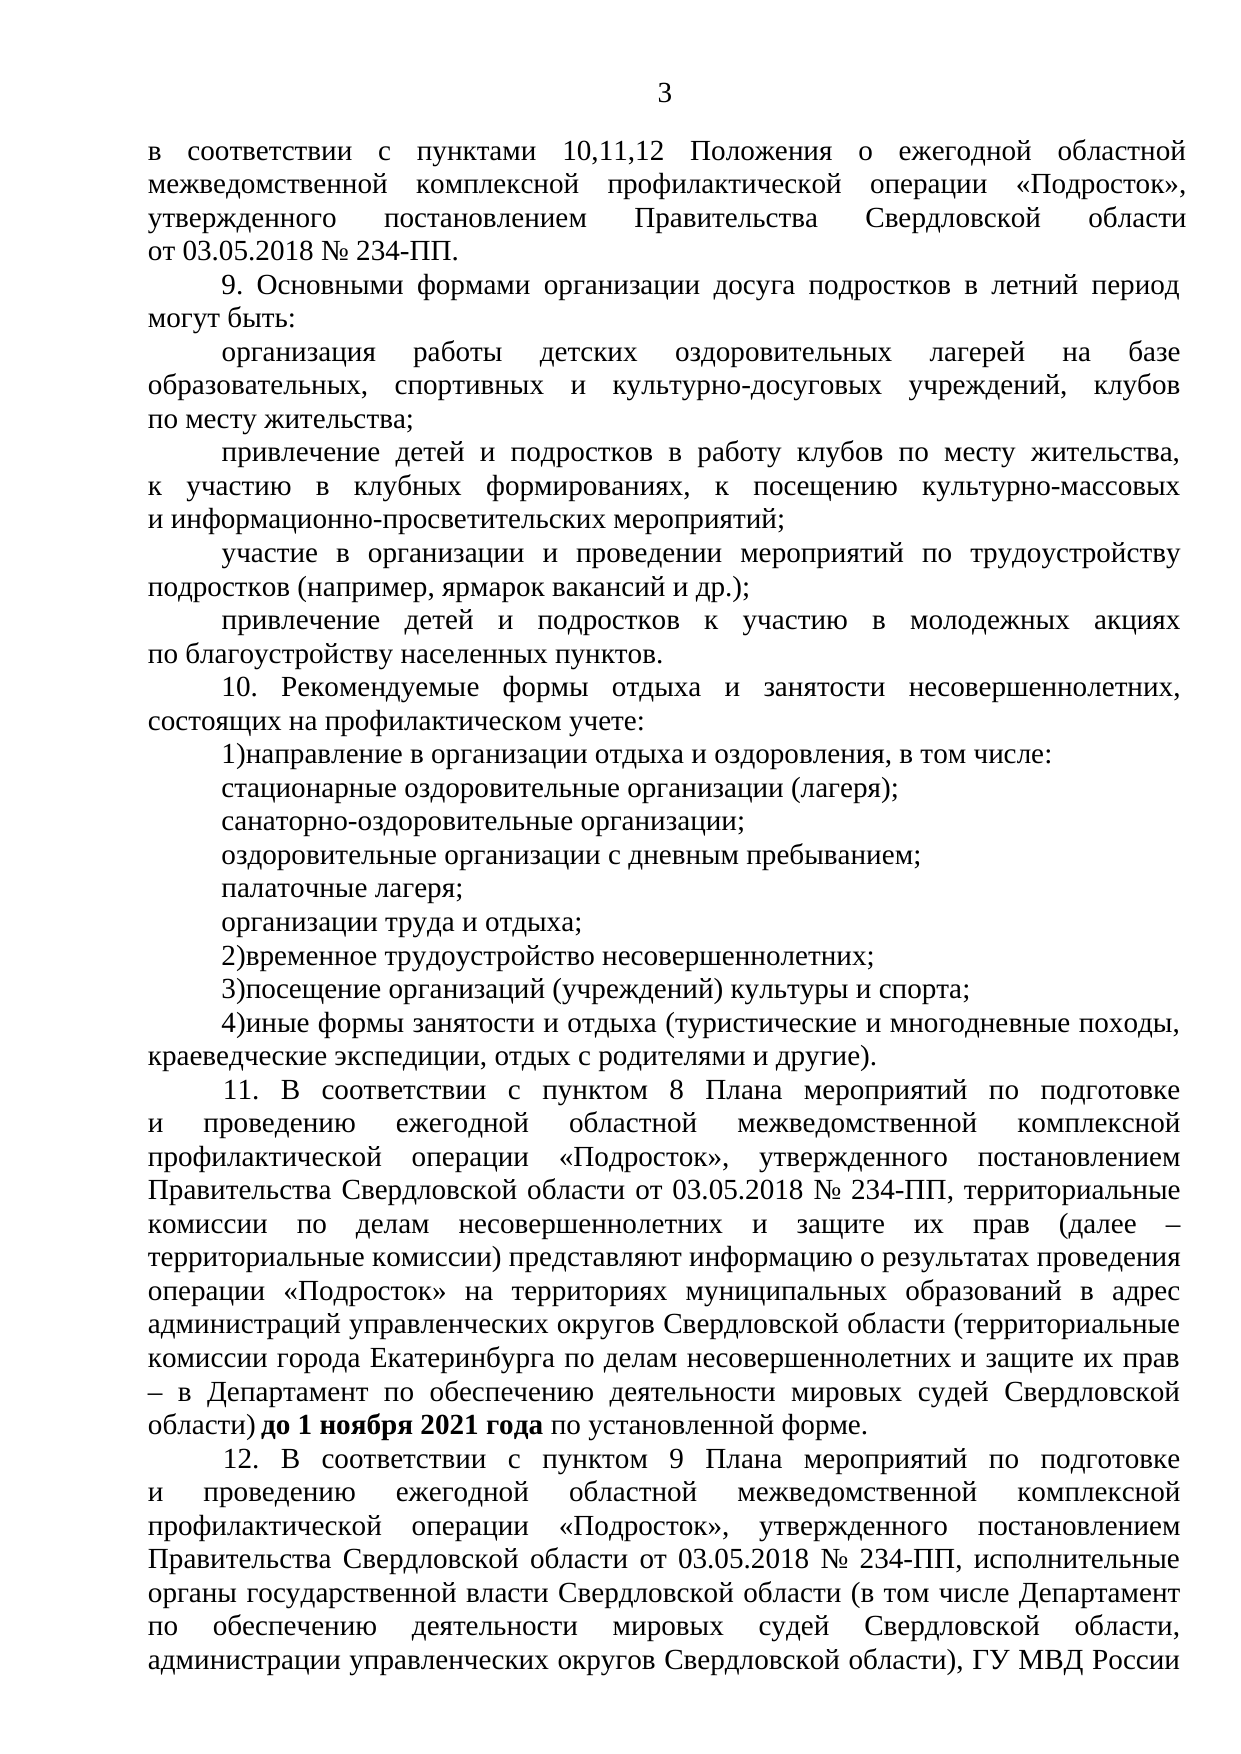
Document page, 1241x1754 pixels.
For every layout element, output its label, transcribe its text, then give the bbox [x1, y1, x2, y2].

text 10. Рекомендуемые формы отдыха и занятости несовершеннолетних, состоящих на профилактическом учете: [148, 669, 1181, 736]
text организации труда и отдыха; [148, 904, 1181, 938]
text в соответствии с пунктами 10,11,12 Положения о ежегодной областной межведомственной комплексной профилактической операции «Подросток», утвержденного постановлением Правительства Свердловской области от 03.05.2018 № 234-ПП. [148, 133, 1187, 267]
text участие в организации и проведении мероприятий по трудоустройству подростков (например, ярмарок вакансий и др.); [148, 535, 1181, 602]
text палаточные лагеря; [148, 871, 1181, 904]
text санаторно-оздоровительные организации; [148, 803, 1181, 837]
list временное трудоустройство несовершеннолетних; [148, 938, 1181, 971]
text организация работы детских оздоровительных лагерей на базе образовательных, спортивных и культурно-досуговых учреждений, клубов по месту жительства; [148, 334, 1181, 434]
text 12. В соответствии с пунктом 9 Плана мероприятий по подготовке и проведению ежегодной областной межведомственной комплексной профилактической операции «Подросток», утвержденного постановлением Правительства Свердловской области от 03.05.2018 № 234-ПП, исполнительные органы государственной власти Свердловской области (в том числе Департамент по обеспечению деятельности мировых судей Свердловской области, администрации управленческих округов Свердловской области), ГУ МВД России [148, 1441, 1181, 1676]
text стационарные оздоровительные организации (лагеря); [148, 770, 1181, 803]
list иные формы занятости и отдыха (туристические и многодневные походы, краеведческие экспедиции, отдых с родителями и другие). [148, 1005, 1181, 1072]
text привлечение детей и подростков к участию в молодежных акциях по благоустройству населенных пунктов. [148, 602, 1181, 669]
text привлечение детей и подростков в работу клубов по месту жительства, к участию в клубных формированиях, к посещению культурно-массовых и информационно-просветительских мероприятий; [148, 434, 1181, 535]
list посещение организаций (учреждений) культуры и спорта; [148, 971, 1181, 1005]
list направление в организации отдыха и оздоровления, в том числе: [148, 736, 1181, 770]
text 9. Основными формами организации досуга подростков в летний период могут быть: [148, 267, 1181, 334]
text оздоровительные организации с дневным пребыванием; [148, 837, 1181, 871]
text 11. В соответствии с пунктом 8 Плана мероприятий по подготовке и проведению ежегодной областной межведомственной комплексной профилактической операции «Подросток», утвержденного постановлением Правительства Свердловской области от 03.05.2018 № 234-ПП, территориальные комиссии по делам несовершеннолетних и защите их прав (далее – территориальные комиссии) представляют информацию о результатах проведения операции «Подросток» на территориях муниципальных образований в адрес администраций управленческих округов Свердловской области (территориальные комиссии города Екатеринбурга по делам несовершеннолетних и защите их прав – в Департамент по обеспечению деятельности мировых судей Свердловской области) до 1 ноября 2021 года по установленной форме. [148, 1072, 1181, 1441]
